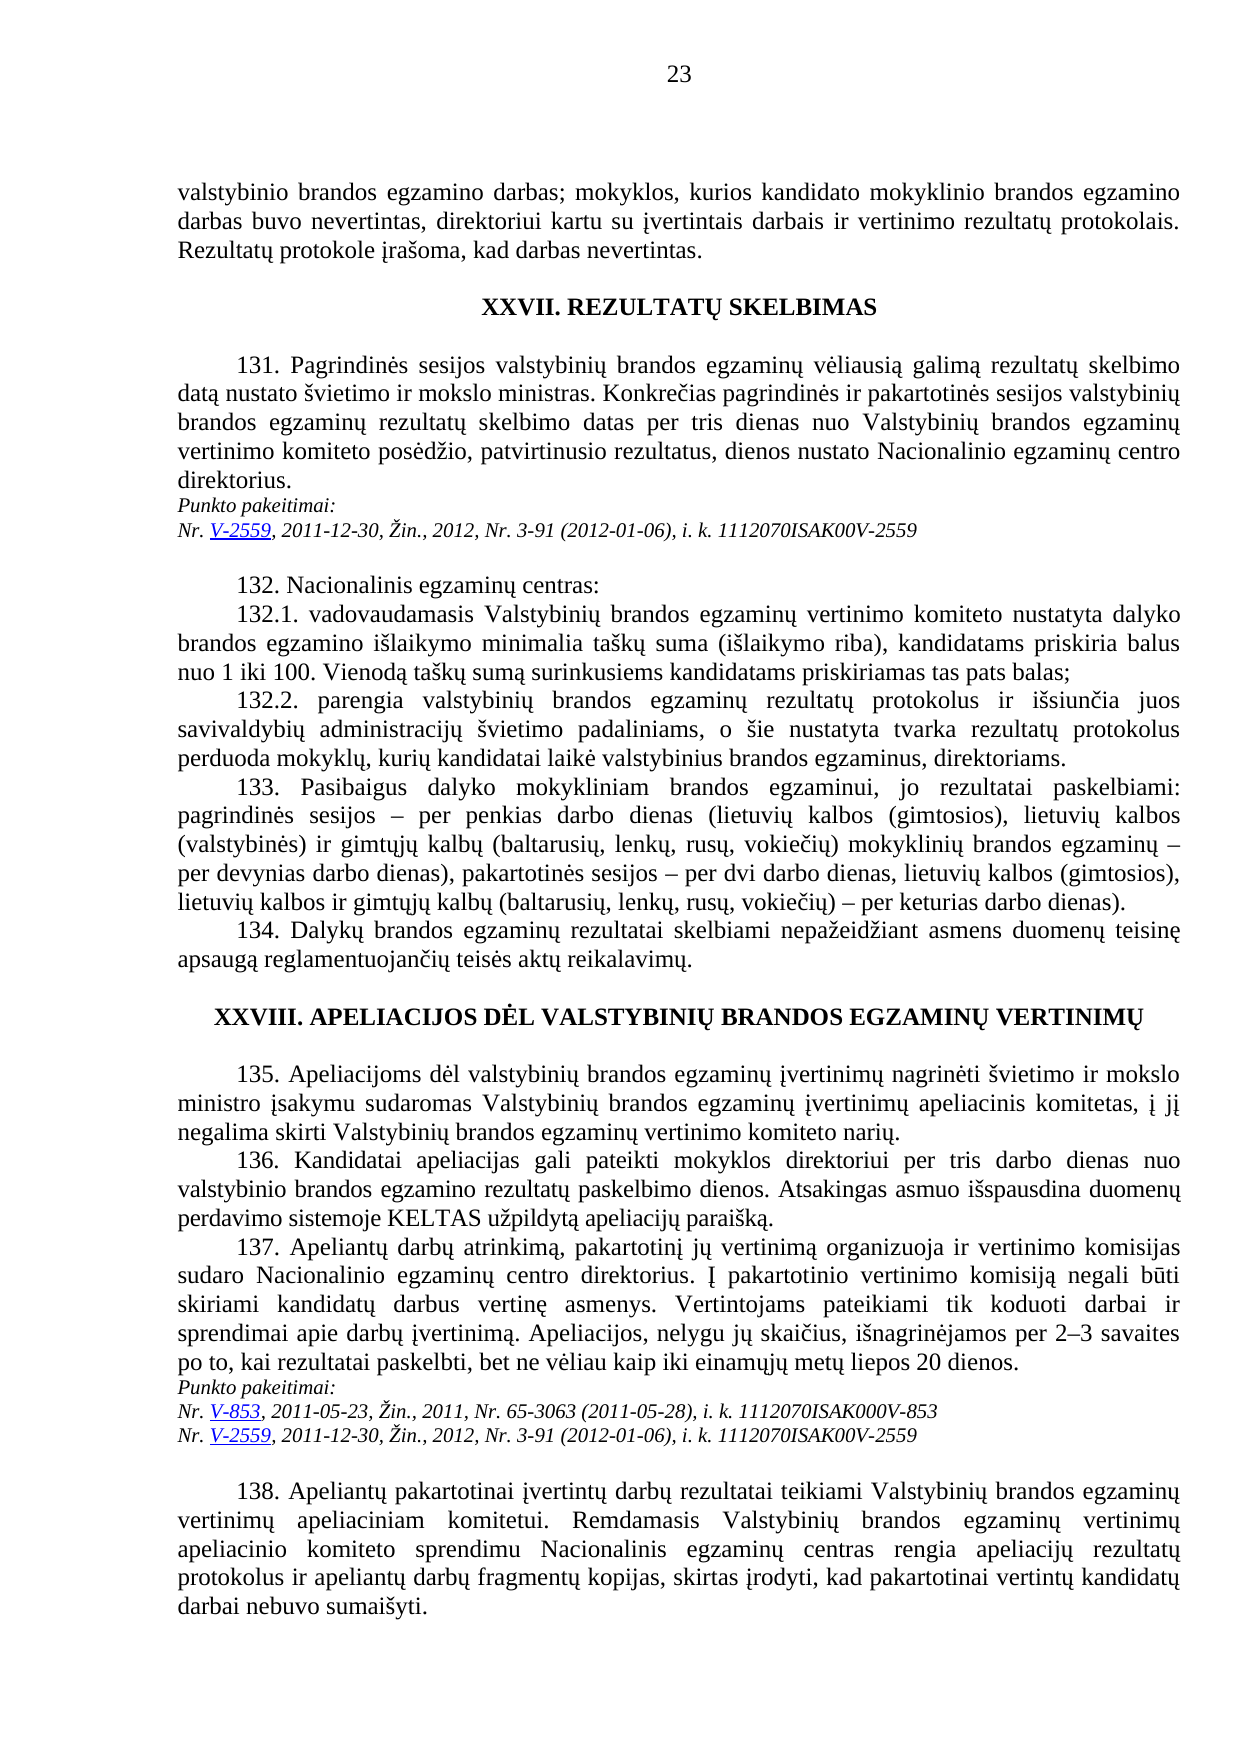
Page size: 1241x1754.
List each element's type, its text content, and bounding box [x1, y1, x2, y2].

text 135. Apeliacijoms dėl valstybinių brandos egzaminų įvertinimų nagrinėti švietimo ir mokslo ministro įsakymu sudaromas Valstybinių brandos egzaminų įvertinimų apeliacinis komitetas, į jį negalima skirti Valstybinių brandos egzaminų vertinimo komiteto narių. [177, 1059, 1181, 1145]
text 133. Pasibaigus dalyko mokykliniam brandos egzaminui, jo rezultatai paskelbiami: pagrindinės sesijos – per penkias darbo dienas (lietuvių kalbos (gimtosios), lietuvių kalbos (valstybinės) ir gimtųjų kalbų (baltarusių, lenkų, rusų, vokiečių) mokyklinių brandos egzaminų – per devynias darbo dienas), pakartotinės sesijos – per dvi darbo dienas, lietuvių kalbos (gimtosios), lietuvių kalbos ir gimtųjų kalbų (baltarusių, lenkų, rusų, vokiečių) – per keturias darbo dienas). [177, 772, 1181, 915]
text valstybinio brandos egzamino darbas; mokyklos, kurios kandidato mokyklinio brandos egzamino darbas buvo nevertintas, direktoriui kartu su įvertintais darbais ir vertinimo rezultatų protokolais. Rezultatų protokole įrašoma, kad darbas nevertintas. [177, 177, 1181, 263]
text Punkto pakeitimai: [177, 1375, 1181, 1399]
text Nr. V-2559, 2011-12-30, Žin., 2012, Nr. 3-91 (2012-01-06), i. k. 1112070ISAK00V-2559 [177, 1423, 1181, 1447]
text Nr. V-2559, 2011-12-30, Žin., 2012, Nr. 3-91 (2012-01-06), i. k. 1112070ISAK00V-2559 [177, 517, 1181, 542]
text 132. Nacionalinis egzaminų centras: [177, 570, 1181, 599]
text 136. Kandidatai apeliacijas gali pateikti mokyklos direktoriui per tris darbo dienas nuo valstybinio brandos egzamino rezultatų paskelbimo dienos. Atsakingas asmuo išspausdina duomenų perdavimo sistemoje KELTAS užpildytą apeliacijų paraišką. [177, 1145, 1181, 1232]
text Punkto pakeitimai: [177, 493, 1181, 517]
text 131. Pagrindinės sesijos valstybinių brandos egzaminų vėliausią galimą rezultatų skelbimo datą nustato švietimo ir mokslo ministras. Konkrečias pagrindinės ir pakartotinės sesijos valstybinių brandos egzaminų rezultatų skelbimo datas per tris dienas nuo Valstybinių brandos egzaminų vertinimo komiteto posėdžio, patvirtinusio rezultatus, dienos nustato Nacionalinio egzaminų centro direktorius. [177, 350, 1181, 493]
text 138. Apeliantų pakartotinai įvertintų darbų rezultatai teikiami Valstybinių brandos egzaminų vertinimų apeliaciniam komitetui. Remdamasis Valstybinių brandos egzaminų vertinimų apeliacinio komiteto sprendimu Nacionalinis egzaminų centras rengia apeliacijų rezultatų protokolus ir apeliantų darbų fragmentų kopijas, skirtas įrodyti, kad pakartotinai vertintų kandidatų darbai nebuvo sumaišyti. [177, 1476, 1181, 1620]
text XXVIII. APELIACIJOS DĖL VALSTYBINIŲ BRANDOS EGZAMINŲ VERTINIMŲ [177, 1002, 1181, 1030]
text 137. Apeliantų darbų atrinkimą, pakartotinį jų vertinimą organizuoja ir vertinimo komisijas sudaro Nacionalinio egzaminų centro direktorius. Į pakartotinio vertinimo komisiją negali būti skiriami kandidatų darbus vertinę asmenys. Vertintojams pateikiami tik koduoti darbai ir sprendimai apie darbų įvertinimą. Apeliacijos, nelygu jų skaičius, išnagrinėjamos per 2–3 savaites po to, kai rezultatai paskelbti, bet ne vėliau kaip iki einamųjų metų liepos 20 dienos. [177, 1232, 1181, 1375]
text Nr. V-853, 2011-05-23, Žin., 2011, Nr. 65-3063 (2011-05-28), i. k. 1112070ISAK000V-853 [177, 1399, 1181, 1423]
text 132.2. parengia valstybinių brandos egzaminų rezultatų protokolus ir išsiunčia juos savivaldybių administracijų švietimo padaliniams, o šie nustatyta tvarka rezultatų protokolus perduoda mokyklų, kurių kandidatai laikė valstybinius brandos egzaminus, direktoriams. [177, 685, 1181, 772]
text XXVII. REZULTATŲ SKELBIMAS [177, 292, 1181, 321]
text 132.1. vadovaudamasis Valstybinių brandos egzaminų vertinimo komiteto nustatyta dalyko brandos egzamino išlaikymo minimalia taškų suma (išlaikymo riba), kandidatams priskiria balus nuo 1 iki 100. Vienodą taškų sumą surinkusiems kandidatams priskiriamas tas pats balas; [177, 599, 1181, 685]
text 134. Dalykų brandos egzaminų rezultatai skelbiami nepažeidžiant asmens duomenų teisinę apsaugą reglamentuojančių teisės aktų reikalavimų. [177, 915, 1181, 973]
